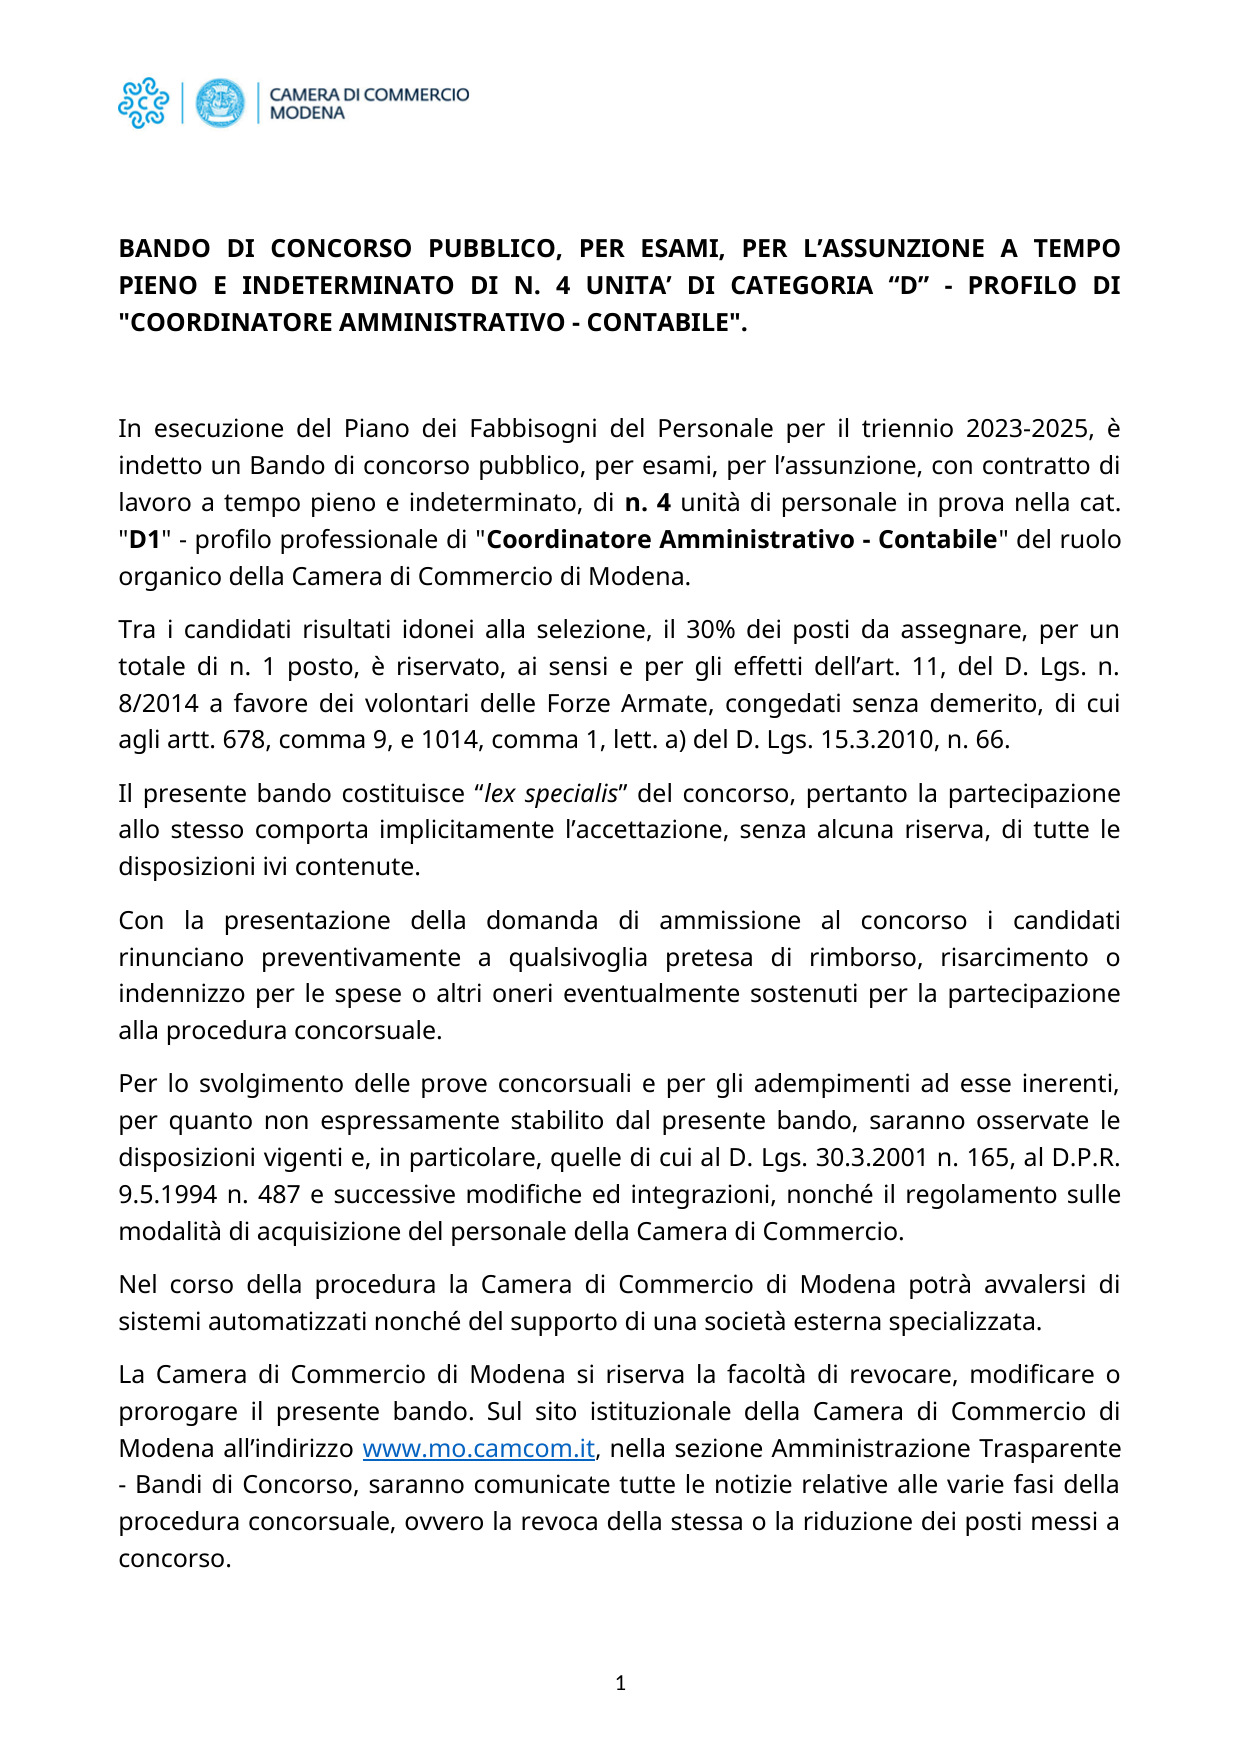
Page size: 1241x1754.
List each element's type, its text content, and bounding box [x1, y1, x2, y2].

text Con la presentazione della domanda di ammissione al concorso i candidati rinunciano preventivamente a qualsivoglia pretesa di rimborso, risarcimento o indennizzo per le spese o altri oneri eventualmente sostenuti per la partecipazione alla procedura concorsuale. [118, 902, 1122, 1047]
text Tra i candidati risultati idonei alla selezione, il 30% dei posti da assegnare, per un totale di n. 1 posto, è riservato, ai sensi e per gli effetti dell’art. 11, del D. Lgs. n. 8/2014 a favore dei volontari delle Forze Armate, congedati senza demerito, di cui agli artt. 678, comma 9, e 1014, comma 1, lett. a) del D. Lgs. 15.3.2010, n. 66. [118, 612, 1122, 756]
text Per lo svolgimento delle prove concorsuali e per gli adempimenti ad esse inerenti, per quanto non espressamente stabilito dal presente bando, saranno osservate le disposizioni vigenti e, in particolare, quelle di cui al D. Lgs. 30.3.2001 n. 165, al D.P.R. 9.5.1994 n. 487 e successive modifiche ed integrazioni, nonché il regolamento sulle modalità di acquisizione del personale della Camera di Commercio. [118, 1066, 1122, 1247]
text In esecuzione del Piano dei Fabbisogni del Personale per il triennio 2023-2025, è indetto un Bando di concorso pubblico, per esami, per l’assunzione, con contratto di lavoro a tempo pieno e indeterminato, di n. 4 unità di personale in prova nella cat. "D1" - profilo professionale di "Coordinatore Amministrativo - Contabile" del ruolo organico della Camera di Commercio di Modena. [118, 411, 1122, 592]
text Il presente bando costituisce “lex specialis” del concorso, pertanto la partecipazione allo stesso comporta implicitamente l’accettazione, senza alcuna riserva, di tutte le disposizioni ivi contenute. [118, 775, 1122, 883]
text Nel corso della procedura la Camera di Commercio di Modena potrà avvalersi di sistemi automatizzati nonché del supporto di una società esterna specializzata. [118, 1267, 1122, 1337]
text BANDO DI CONCORSO PUBBLICO, PER ESAMI, PER L’ASSUNZIONE A TEMPO PIENO E INDETERMINATO DI N. 4 UNITA’ DI CATEGORIA “D” - PROFILO DI "COORDINATORE AMMINISTRATIVO - CONTABILE". [118, 231, 1122, 338]
text La Camera di Commercio di Modena si riserva la facoltà di revocare, modificare o prorogare il presente bando. Sul sito istituzionale della Camera di Commercio di Modena all’indirizzo www.mo.camcom.it, nella sezione Amministrazione Trasparente - Bandi di Concorso, saranno comunicate tutte le notizie relative alle varie fasi della procedura concorsuale, ovvero la revoca della stessa o la riduzione dei posti messi a concorso. [118, 1357, 1122, 1575]
picture [118, 73, 472, 133]
